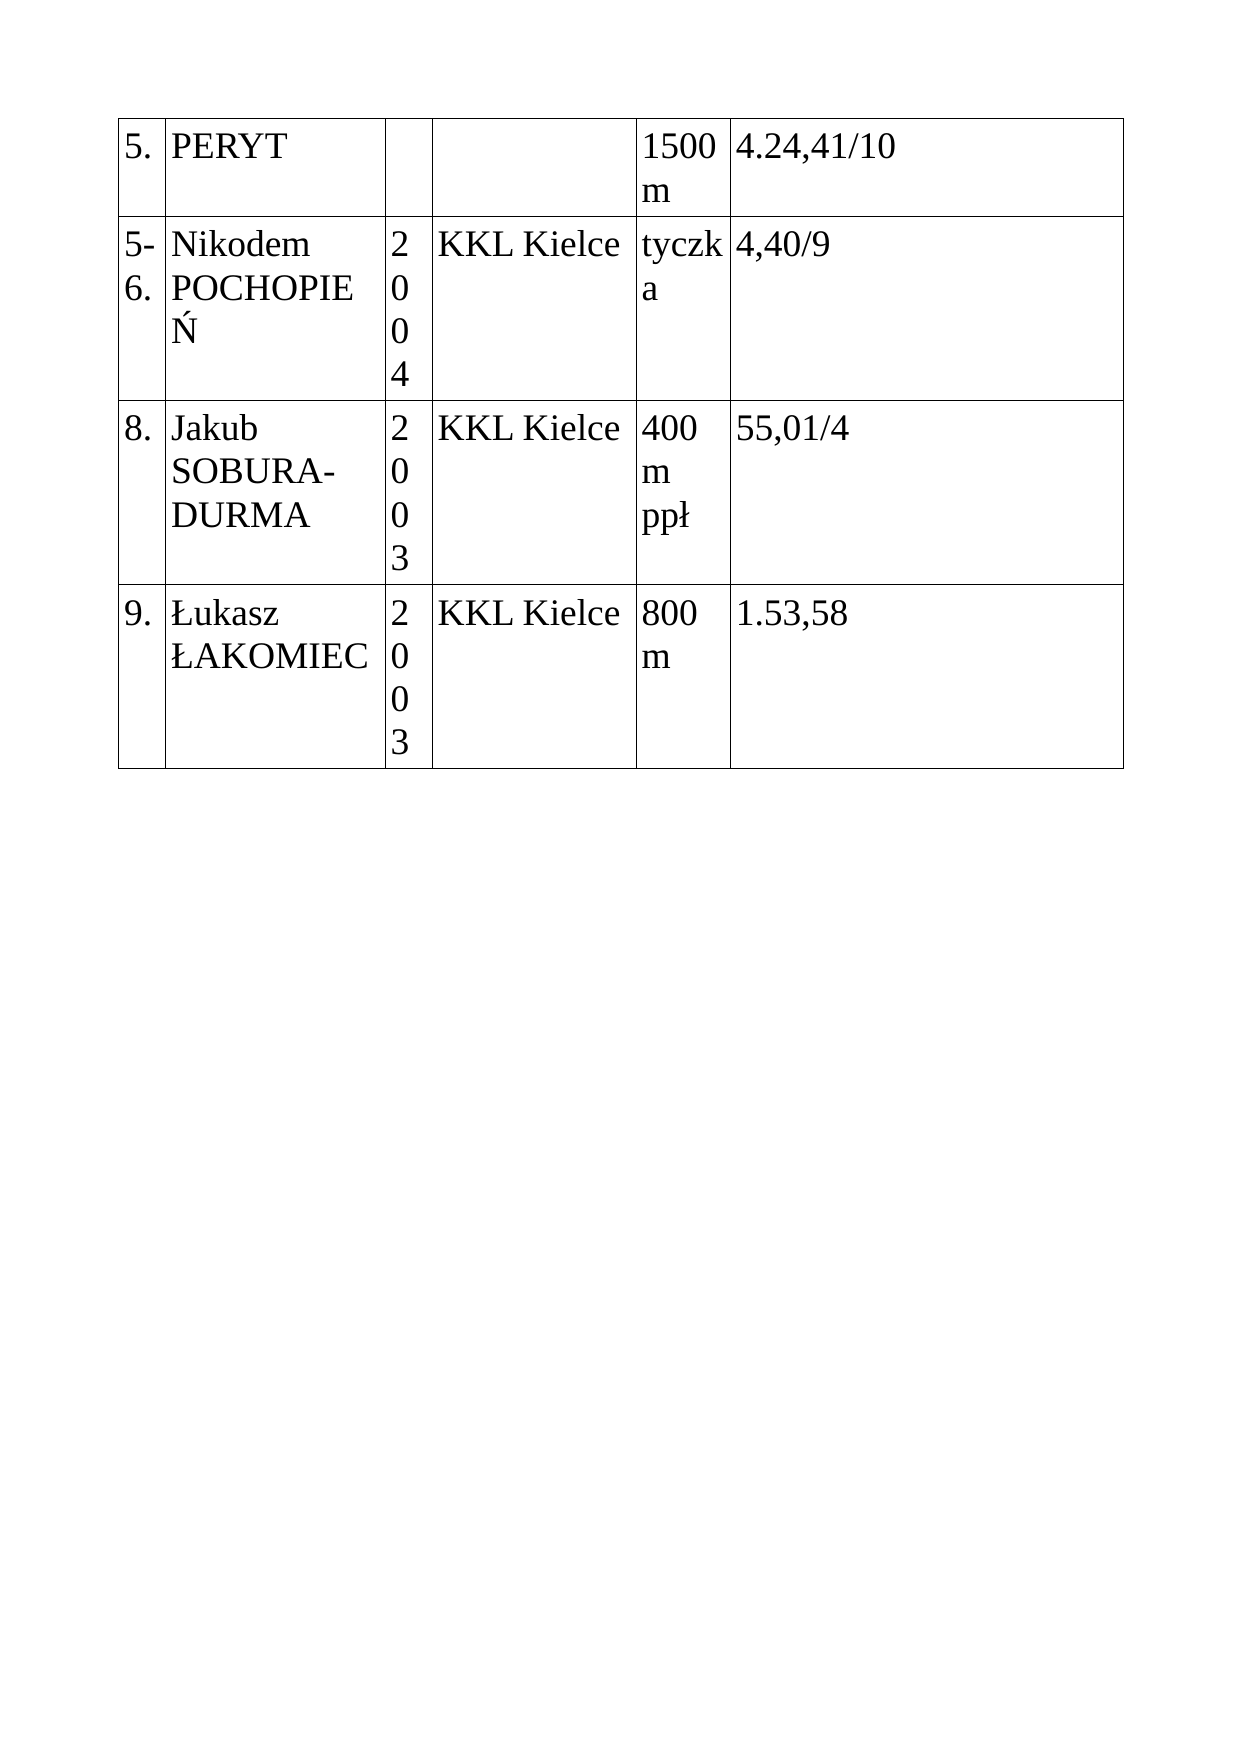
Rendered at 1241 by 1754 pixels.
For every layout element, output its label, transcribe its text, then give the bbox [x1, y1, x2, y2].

table_cell 5. [119, 119, 165, 216]
table_cell [386, 119, 432, 216]
table_cell KKL Kielce [433, 401, 636, 584]
table_cell 4,40/9 [731, 217, 1123, 400]
table_cell 800 m [637, 585, 730, 768]
table_cell Łukasz ŁAKOMIEC [166, 585, 385, 768]
table_cell 4.24,41/10 [731, 119, 1123, 216]
table_cell tyczka [637, 217, 730, 400]
table_cell 55,01/4 [731, 401, 1123, 584]
table_cell 1.53,58 [731, 585, 1123, 768]
table_cell 1500 m [637, 119, 730, 216]
table_cell Nikodem POCHOPIEŃ [166, 217, 385, 400]
table_cell 2003 [386, 585, 432, 768]
table_cell KKL Kielce [433, 217, 636, 400]
table_cell Jakub SOBURA-DURMA [166, 401, 385, 584]
table_cell 2003 [386, 401, 432, 584]
table_cell PERYT [166, 119, 385, 216]
table_cell 5-6. [119, 217, 165, 400]
table_cell 9. [119, 585, 165, 768]
table_cell KKL Kielce [433, 585, 636, 768]
table_cell [433, 119, 636, 216]
table_cell 400 m ppł [637, 401, 730, 584]
table_cell 8. [119, 401, 165, 584]
table_cell 2004 [386, 217, 432, 400]
